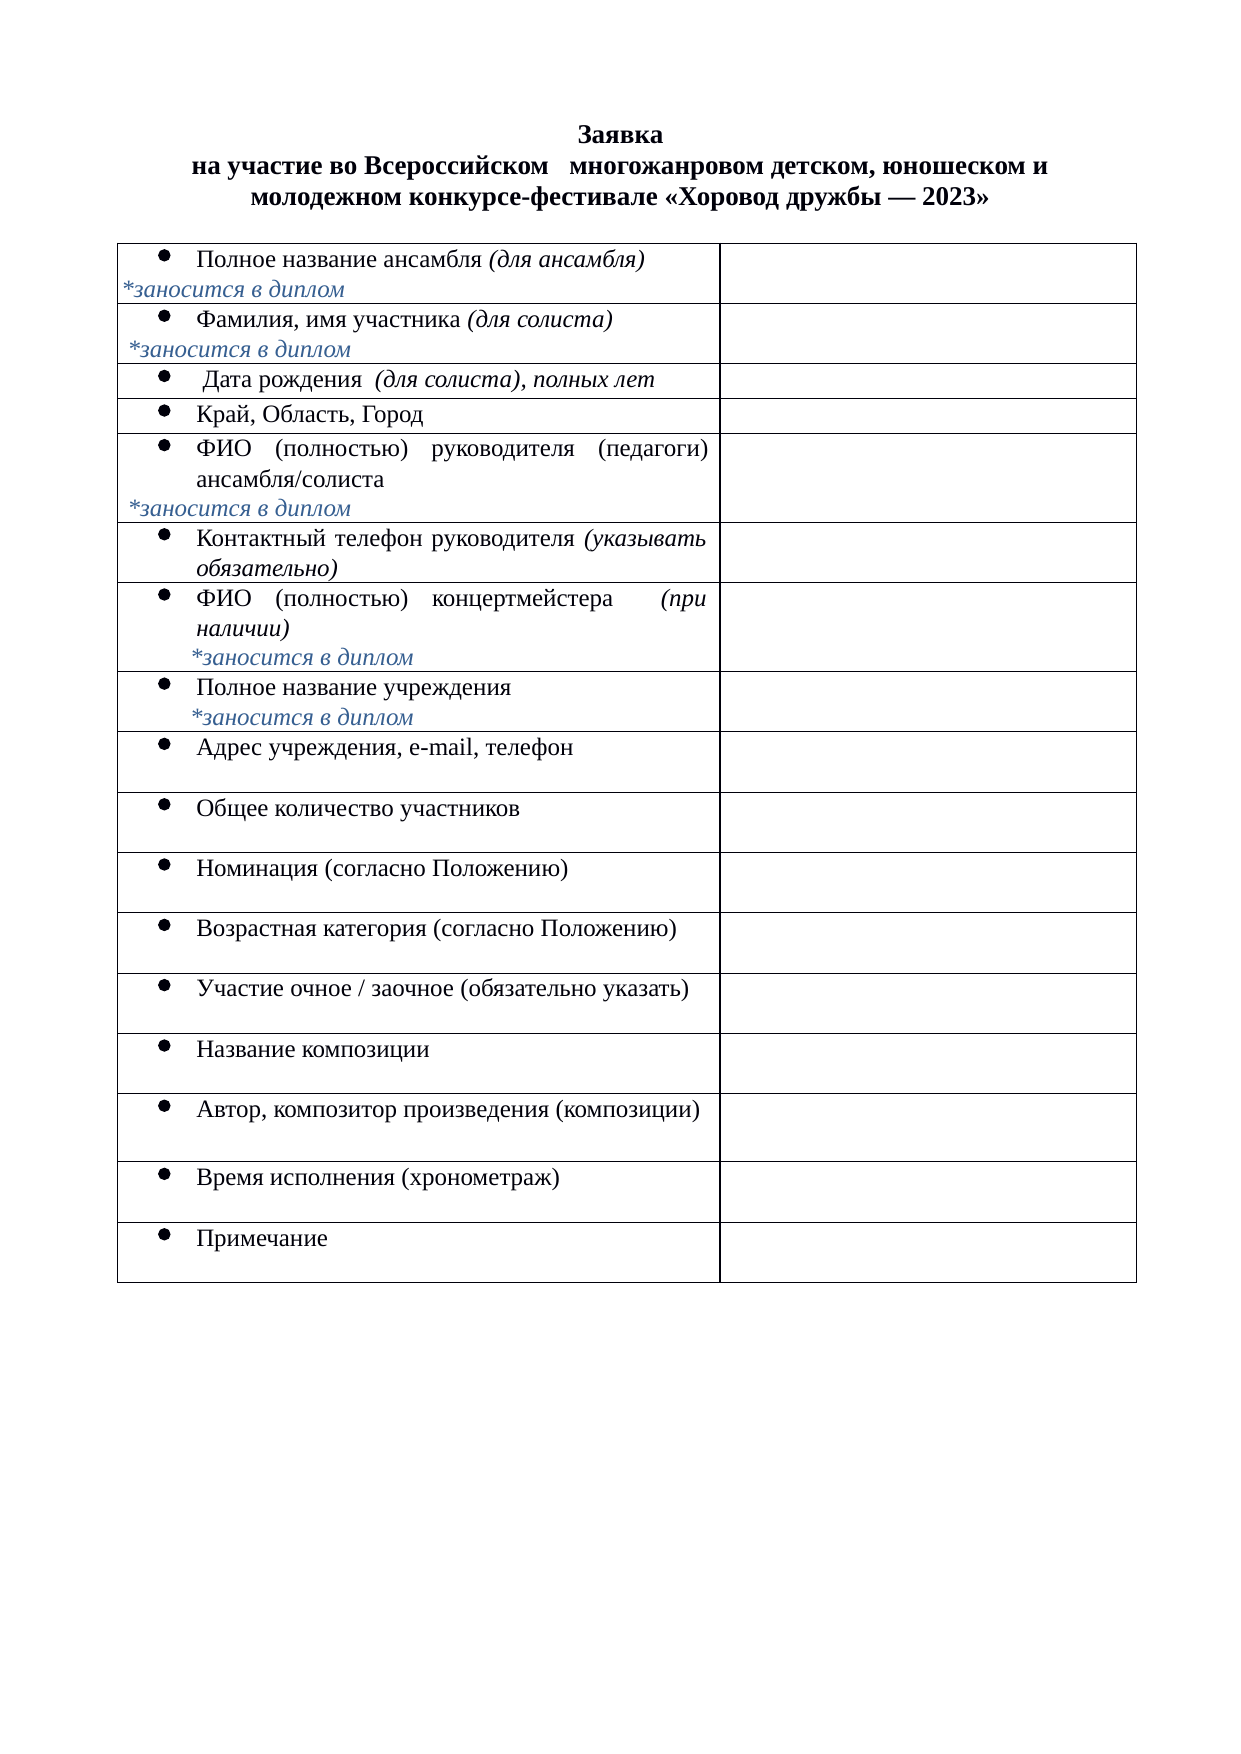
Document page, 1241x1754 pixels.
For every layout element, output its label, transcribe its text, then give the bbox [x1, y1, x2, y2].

table_cell Автор, композитор произведения (композиции) [118, 1094, 719, 1161]
table_cell [721, 1162, 1136, 1222]
table_cell [721, 399, 1136, 432]
table_cell [721, 913, 1136, 972]
table_cell Фамилия, имя участника (для солиста) *заносится в диплом [118, 304, 719, 363]
table_cell Примечание [118, 1223, 719, 1282]
table_cell [721, 1094, 1136, 1161]
table_cell Контактный телефон руководителя (указывать обязательно) [118, 523, 719, 582]
table_cell Край, Область, Город [118, 399, 719, 432]
table_cell Номинация (согласно Положению) [118, 853, 719, 912]
table_cell [721, 434, 1136, 522]
table_cell Возрастная категория (согласно Положению) [118, 913, 719, 972]
text Заявка [118, 118, 1122, 149]
table_cell [721, 672, 1136, 731]
table_cell [721, 364, 1136, 398]
table_cell [721, 793, 1136, 852]
table_cell ФИО (полностью) руководителя (педагоги) ансамбля/солиста *заносится в диплом [118, 434, 719, 522]
table_cell [721, 1223, 1136, 1282]
table_cell [721, 974, 1136, 1033]
table_cell Адрес учреждения, e-mail, телефон [118, 732, 719, 792]
table_cell Дата рождения (для солиста), полных лет [118, 364, 719, 398]
table_cell [721, 853, 1136, 912]
table_cell ФИО (полностью) концертмейстера (при наличии) *заносится в диплом [118, 583, 719, 671]
table_cell Общее количество участников [118, 793, 719, 852]
table_cell Название композиции [118, 1034, 719, 1093]
table_cell [721, 523, 1136, 582]
table_cell [721, 583, 1136, 671]
table_cell Участие очное / заочное (обязательно указать) [118, 974, 719, 1033]
table_cell Полное название учреждения *заносится в диплом [118, 672, 719, 731]
table_cell [721, 304, 1136, 363]
table_cell [721, 1034, 1136, 1093]
table_cell Время исполнения (хронометраж) [118, 1162, 719, 1222]
table_header [721, 244, 1136, 303]
table_header Полное название ансамбля (для ансамбля) *заносится в диплом [118, 244, 719, 303]
table_cell [721, 732, 1136, 792]
text на участие во Всероссийском многожанровом детском, юношеском и молодежном конкурсе-фестивале «Хоровод дружбы — 2023» [118, 149, 1122, 212]
